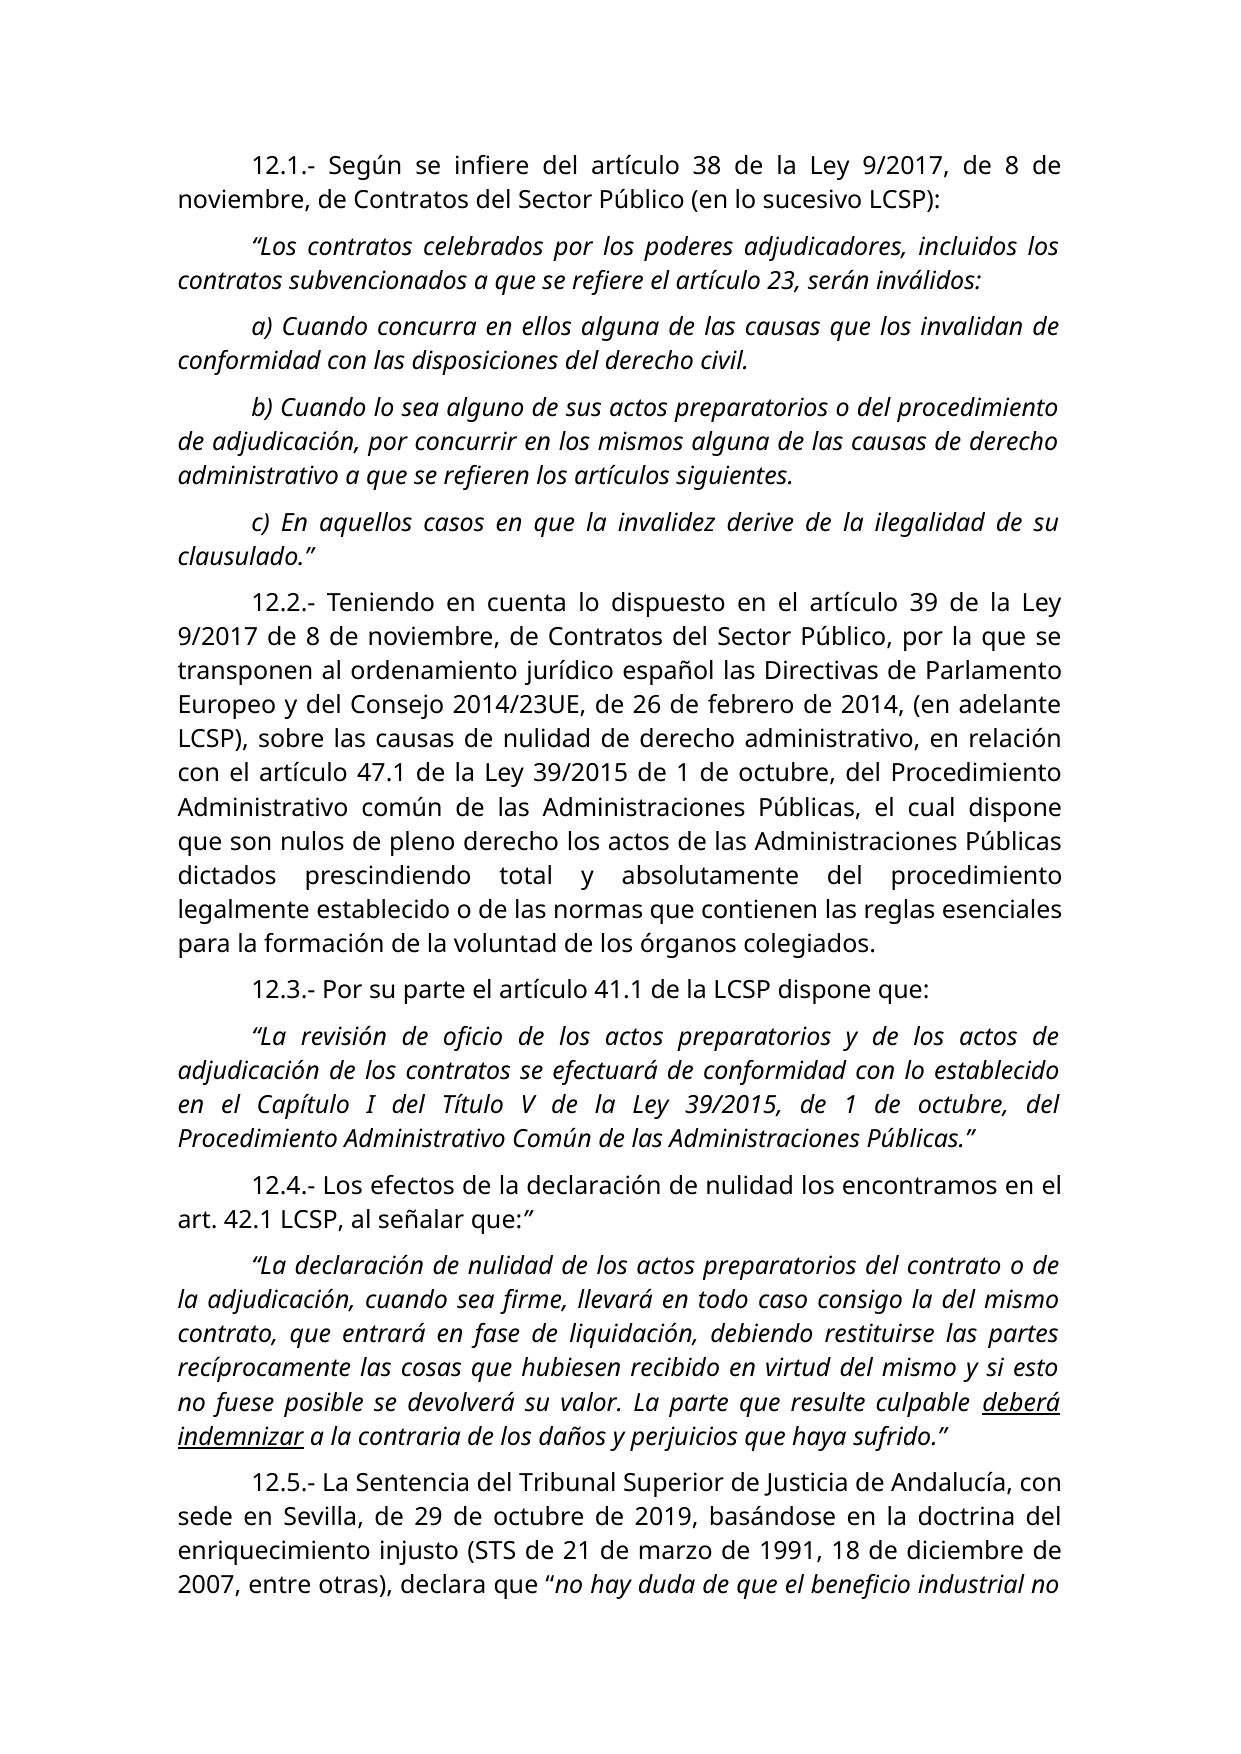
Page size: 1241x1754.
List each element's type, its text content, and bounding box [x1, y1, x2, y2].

text 12.4.- Los efectos de la declaración de nulidad los encontramos en el art. 42.1 LCSP, al señalar que:” [177, 1167, 1063, 1235]
text 12.5.- La Sentencia del Tribunal Superior de Justicia de Andalucía, con sede en Sevilla, de 29 de octubre de 2019, basándose en la doctrina del enriquecimiento injusto (STS de 21 de marzo de 1991, 18 de diciembre de 2007, entre otras), declara que “no hay duda de que el beneficio industrial no [177, 1465, 1063, 1601]
text 12.1.- Según se infiere del artículo 38 de la Ley 9/2017, de 8 de noviembre, de Contratos del Sector Público (en lo sucesivo LCSP): [177, 148, 1063, 216]
text “La revisión de oficio de los actos preparatorios y de los actos de adjudicación de los contratos se efectuará de conformidad con lo establecido en el Capítulo I del Título V de la Ley 39/2015, de 1 de octubre, del Procedimiento Administrativo Común de las Administraciones Públicas.” [177, 1018, 1063, 1155]
text 12.2.- Teniendo en cuenta lo dispuesto en el artículo 39 de la Ley 9/2017 de 8 de noviembre, de Contratos del Sector Público, por la que se transponen al ordenamiento jurídico español las Directivas de Parlamento Europeo y del Consejo 2014/23UE, de 26 de febrero de 2014, (en adelante LCSP), sobre las causas de nulidad de derecho administrativo, en relación con el artículo 47.1 de la Ley 39/2015 de 1 de octubre, del Procedimiento Administrativo común de las Administraciones Públicas, el cual dispone que son nulos de pleno derecho los actos de las Administraciones Públicas dictados prescindiendo total y absolutamente del procedimiento legalmente establecido o de las normas que contienen las reglas esenciales para la formación de la voluntad de los órganos colegiados. [177, 585, 1063, 959]
text c) En aquellos casos en que la invalidez derive de la ilegalidad de su clausulado.” [177, 504, 1063, 572]
text “Los contratos celebrados por los poderes adjudicadores, incluidos los contratos subvencionados a que se refiere el artículo 23, serán inválidos: [177, 228, 1063, 296]
text 12.3.- Por su parte el artículo 41.1 de la LCSP dispone que: [177, 972, 1063, 1006]
text “La declaración de nulidad de los actos preparatorios del contrato o de la adjudicación, cuando sea firme, llevará en todo caso consigo la del mismo contrato, que entrará en fase de liquidación, debiendo restituirse las partes recíprocamente las cosas que hubiesen recibido en virtud del mismo y si esto no fuese posible se devolverá su valor. La parte que resulte culpable deberá indemnizar a la contraria de los daños y perjuicios que haya sufrido.” [177, 1248, 1063, 1452]
text a) Cuando concurra en ellos alguna de las causas que los invalidan de conformidad con las disposiciones del derecho civil. [177, 309, 1063, 377]
text b) Cuando lo sea alguno de sus actos preparatorios o del procedimiento de adjudicación, por concurrir en los mismos alguna de las causas de derecho administrativo a que se refieren los artículos siguientes. [177, 389, 1063, 492]
